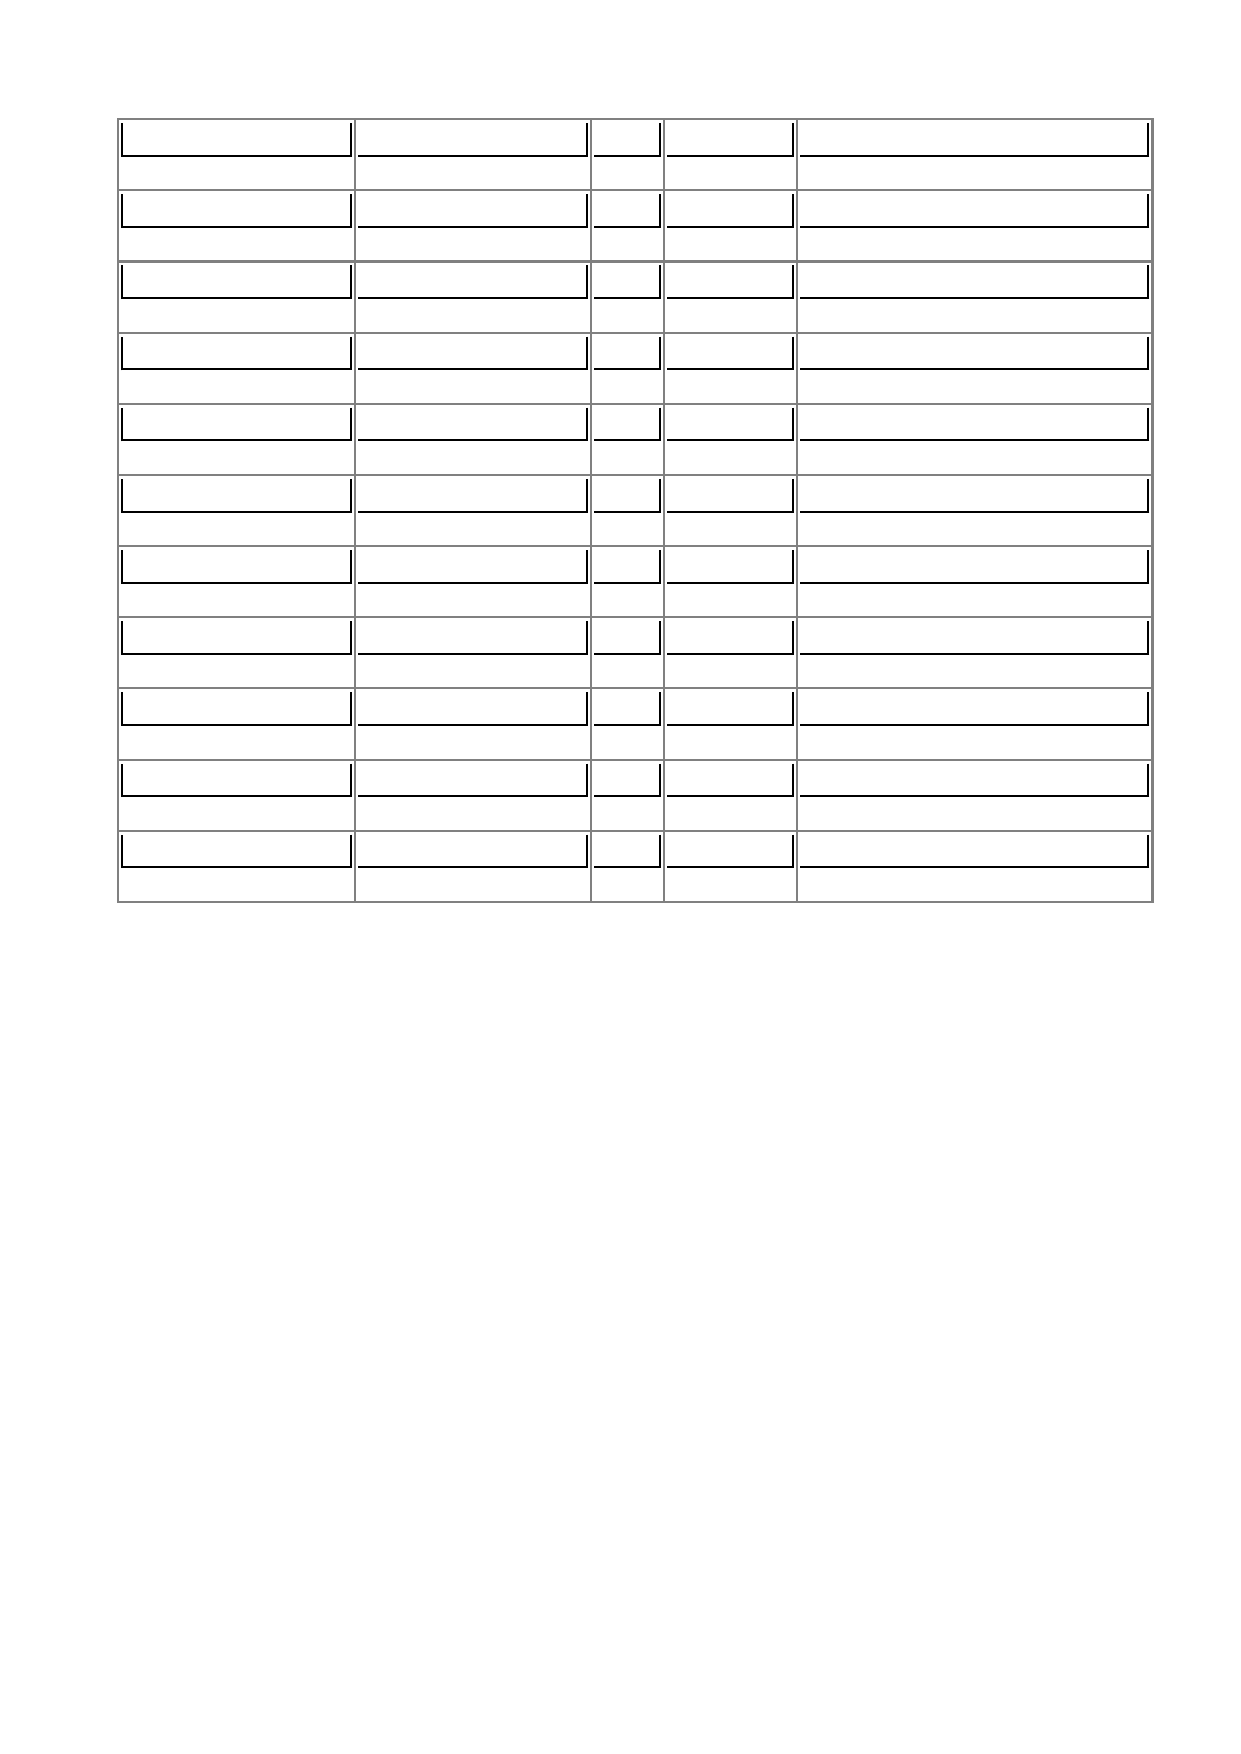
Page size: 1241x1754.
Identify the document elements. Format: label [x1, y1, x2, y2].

table_cell [592, 761, 663, 829]
table_cell [665, 547, 796, 616]
table_cell [119, 120, 354, 189]
table_cell [665, 689, 796, 758]
table_cell [119, 689, 354, 758]
table_cell [798, 191, 1151, 260]
table_cell [119, 334, 354, 403]
table_cell [798, 689, 1151, 758]
table_cell [592, 832, 663, 901]
table_cell [592, 191, 663, 260]
table_cell [356, 120, 590, 189]
table_cell [592, 263, 663, 332]
table_cell [665, 120, 796, 189]
table_cell [798, 618, 1151, 687]
table_cell [665, 191, 796, 260]
table_cell [119, 547, 354, 616]
table_cell [798, 761, 1151, 829]
table_cell [119, 832, 354, 901]
table_cell [665, 761, 796, 829]
table_cell [665, 405, 796, 474]
table_cell [356, 832, 590, 901]
table_cell [356, 761, 590, 829]
table_cell [665, 618, 796, 687]
table_cell [356, 334, 590, 403]
table_cell [119, 761, 354, 829]
table_cell [356, 689, 590, 758]
table_cell [356, 191, 590, 260]
table_cell [665, 334, 796, 403]
table_cell [592, 476, 663, 545]
table_cell [665, 476, 796, 545]
table_cell [798, 547, 1151, 616]
table_cell [592, 334, 663, 403]
table_cell [119, 263, 354, 332]
table_cell [798, 476, 1151, 545]
table_cell [356, 263, 590, 332]
table_cell [356, 547, 590, 616]
table_cell [798, 334, 1151, 403]
table_cell [665, 263, 796, 332]
table_cell [119, 618, 354, 687]
table_cell [119, 476, 354, 545]
table_cell [798, 832, 1151, 901]
table_cell [356, 618, 590, 687]
table_cell [119, 405, 354, 474]
table_cell [356, 405, 590, 474]
table_cell [592, 120, 663, 189]
table_cell [356, 476, 590, 545]
table_cell [592, 547, 663, 616]
table_cell [798, 120, 1151, 189]
table_cell [592, 689, 663, 758]
table_cell [798, 263, 1151, 332]
table_cell [592, 405, 663, 474]
table_cell [592, 618, 663, 687]
table_cell [665, 832, 796, 901]
table_cell [798, 405, 1151, 474]
table_cell [119, 191, 354, 260]
